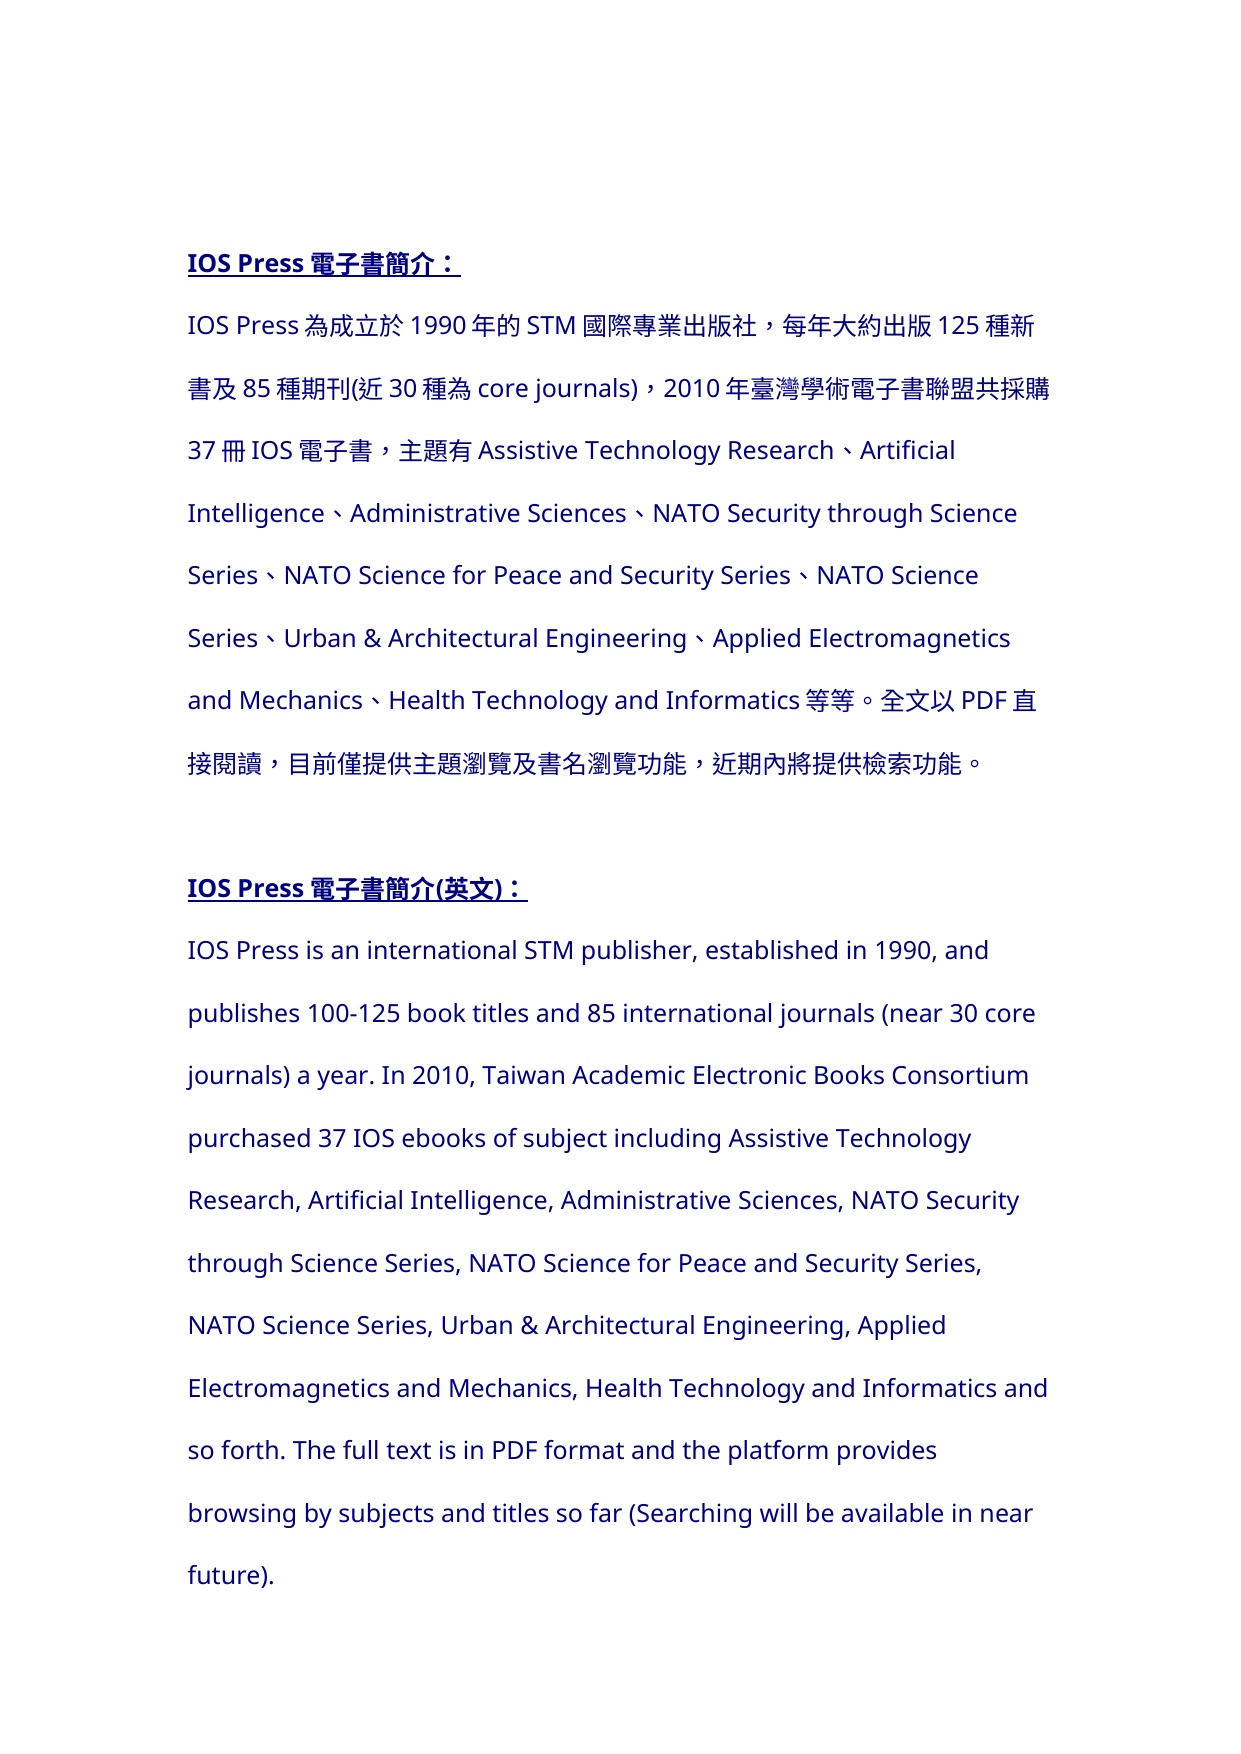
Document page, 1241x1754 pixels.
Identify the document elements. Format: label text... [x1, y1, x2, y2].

text IOS Press 電子書簡介： [187, 221, 1053, 283]
text IOS Press 電子書簡介(英文)： [187, 846, 1053, 908]
text IOS Press為成立於1990年的STM國際專業出版社，每年大約出版125種新書及85種期刊(近30種為core journals)，2010年臺灣學術電子書聯盟共採購37冊IOS電子書，主題有Assistive Technology Research、Artificial Intelligence、Administrative Sciences、NATO Security through Science Series、NATO Science for Peace and Security Series、NATO Science Series、Urban & Architectural Engineering、Applied Electromagnetics and Mechanics、Health Technology and Informatics等等。全文以PDF直接閱讀，目前僅提供主題瀏覽及書名瀏覽功能，近期內將提供檢索功能。 [187, 283, 1053, 783]
text IOS Press is an international STM publisher, established in 1990, and publishes 100-125 book titles and 85 international journals (near 30 core journals) a year. In 2010, Taiwan Academic Electronic Books Consortium purchased 37 IOS ebooks of subject including Assistive Technology Research, Artificial Intelligence, Administrative Sciences, NATO Security through Science Series, NATO Science for Peace and Security Series, NATO Science Series, Urban & Architectural Engineering, Applied Electromagnetics and Mechanics, Health Technology and Informatics and so forth. The full text is in PDF format and the platform provides browsing by subjects and titles so far (Searching will be available in near future). [187, 908, 1053, 1596]
